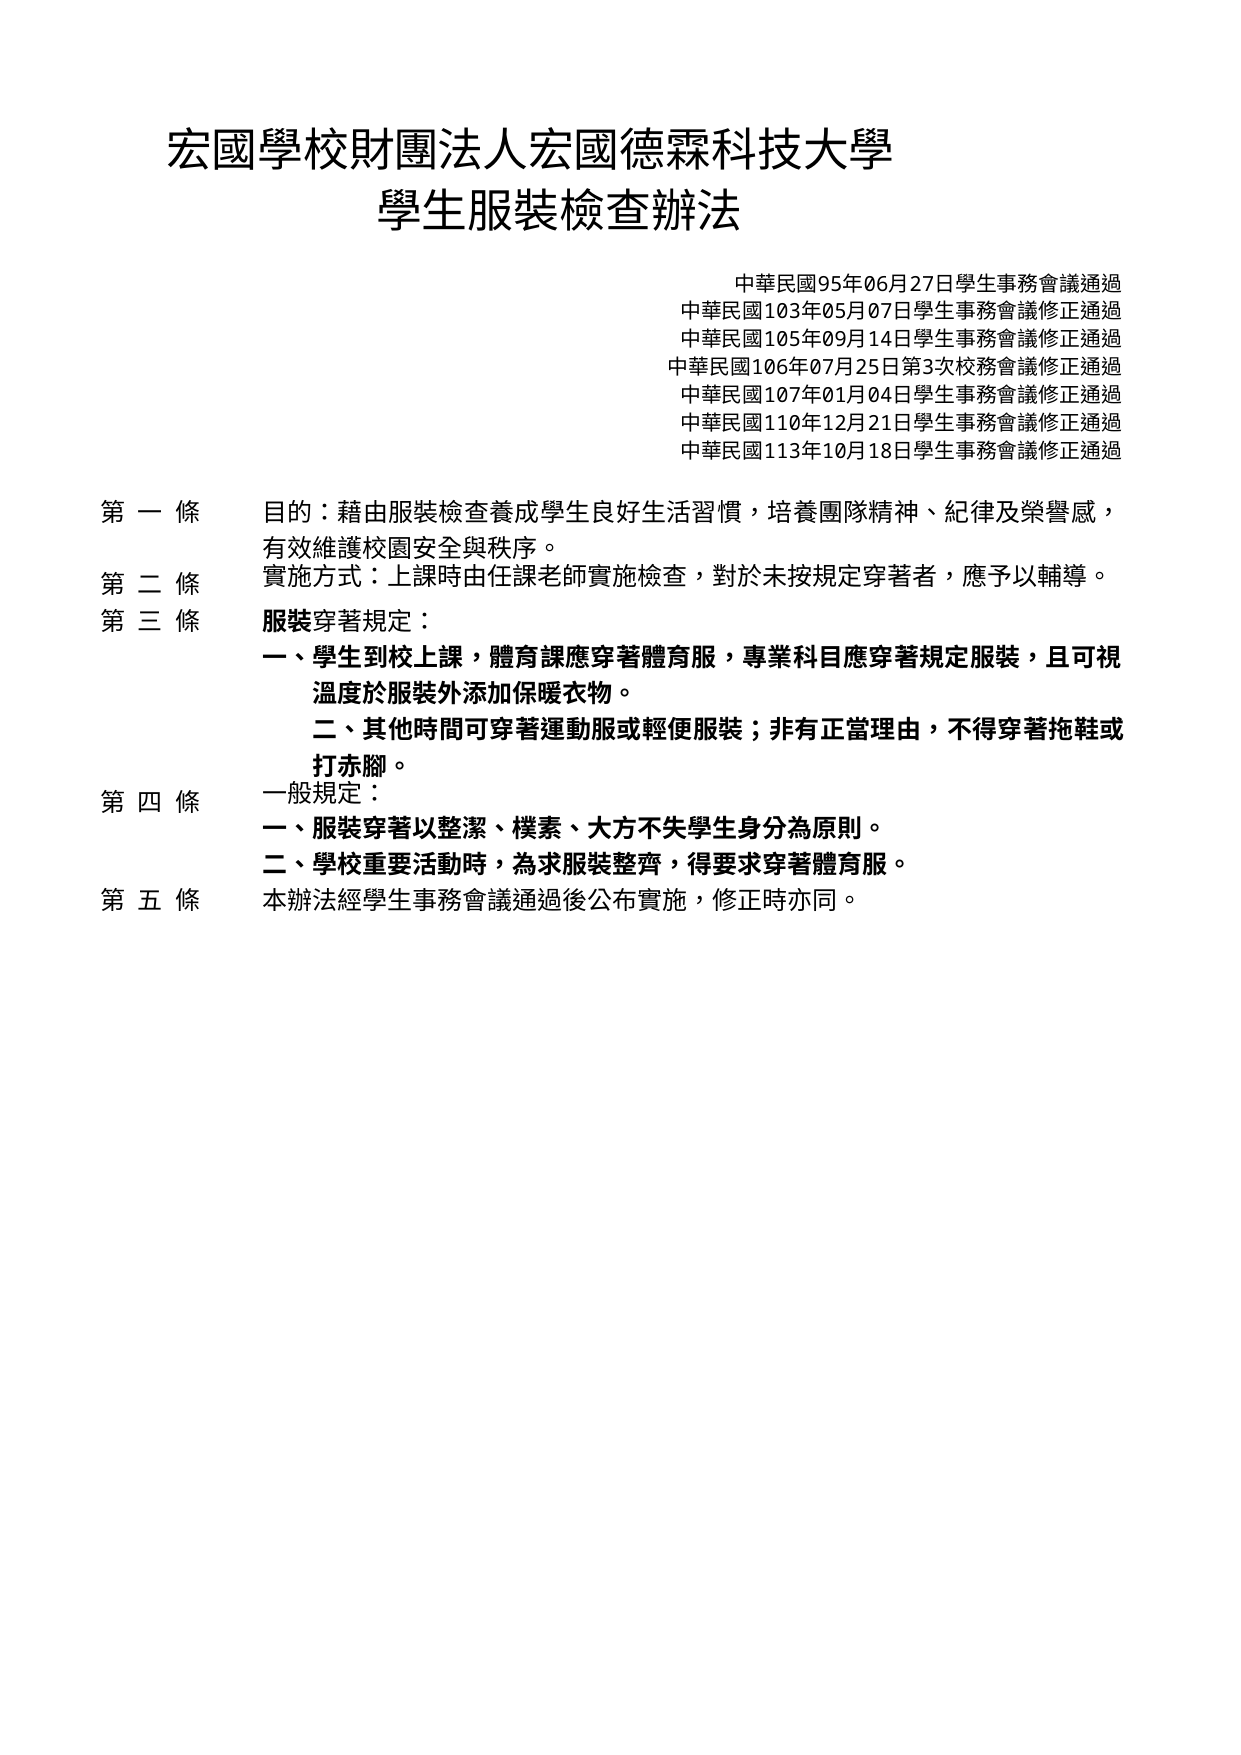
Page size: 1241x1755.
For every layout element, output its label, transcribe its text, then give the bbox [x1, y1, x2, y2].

table_cell 一般規定： 一、服裝穿著以整潔、樸素、大方不失學生身分為原則。 二、學校重要活動時，為求服裝整齊，得要求穿著體育服。 [251, 783, 1137, 881]
table_cell 中華民國95年06月27日學生事務會議通過 中華民國103年05月07日學生事務會議修正通過 中華民國105年09月14日學生事務會議修正通過 中華民國106年07月25日第3次校務會議修正通過 中華民國107年01月04日學生事務會議修正通過 中華民國110年12月21日學生事務會議修正通過 中華民國113年10月18日學生事務會議修正通過 [251, 240, 1137, 492]
table_cell 目的：藉由服裝檢查養成學生良好生活習慣，培養團隊精神、紀律及榮譽感，有效維護校園安全與秩序。 [251, 493, 1137, 565]
table_cell 實施方式：上課時由任課老師實施檢查，對於未按規定穿著者，應予以輔導。 [251, 565, 1137, 601]
table_cell 第 二 條 [89, 565, 251, 601]
table_cell 第 四 條 [89, 783, 251, 881]
table_cell 第 一 條 [89, 493, 251, 565]
table_cell [89, 240, 251, 492]
table_cell 第 三 條 [89, 601, 251, 782]
table_header 宏國學校財團法人宏國德霖科技大學 學生服裝檢查辦法 [89, 118, 1137, 240]
table_cell 第 五 條 [89, 881, 251, 917]
table_cell 本辦法經學生事務會議通過後公布實施，修正時亦同。 [251, 881, 1137, 917]
table_cell 服裝穿著規定： 一、學生到校上課，體育課應穿著體育服，專業科目應穿著規定服裝，且可視溫度於服裝外添加保暖衣物。 二、其他時間可穿著運動服或輕便服裝；非有正當理由，不得穿著拖鞋或打赤腳。 [251, 601, 1137, 782]
